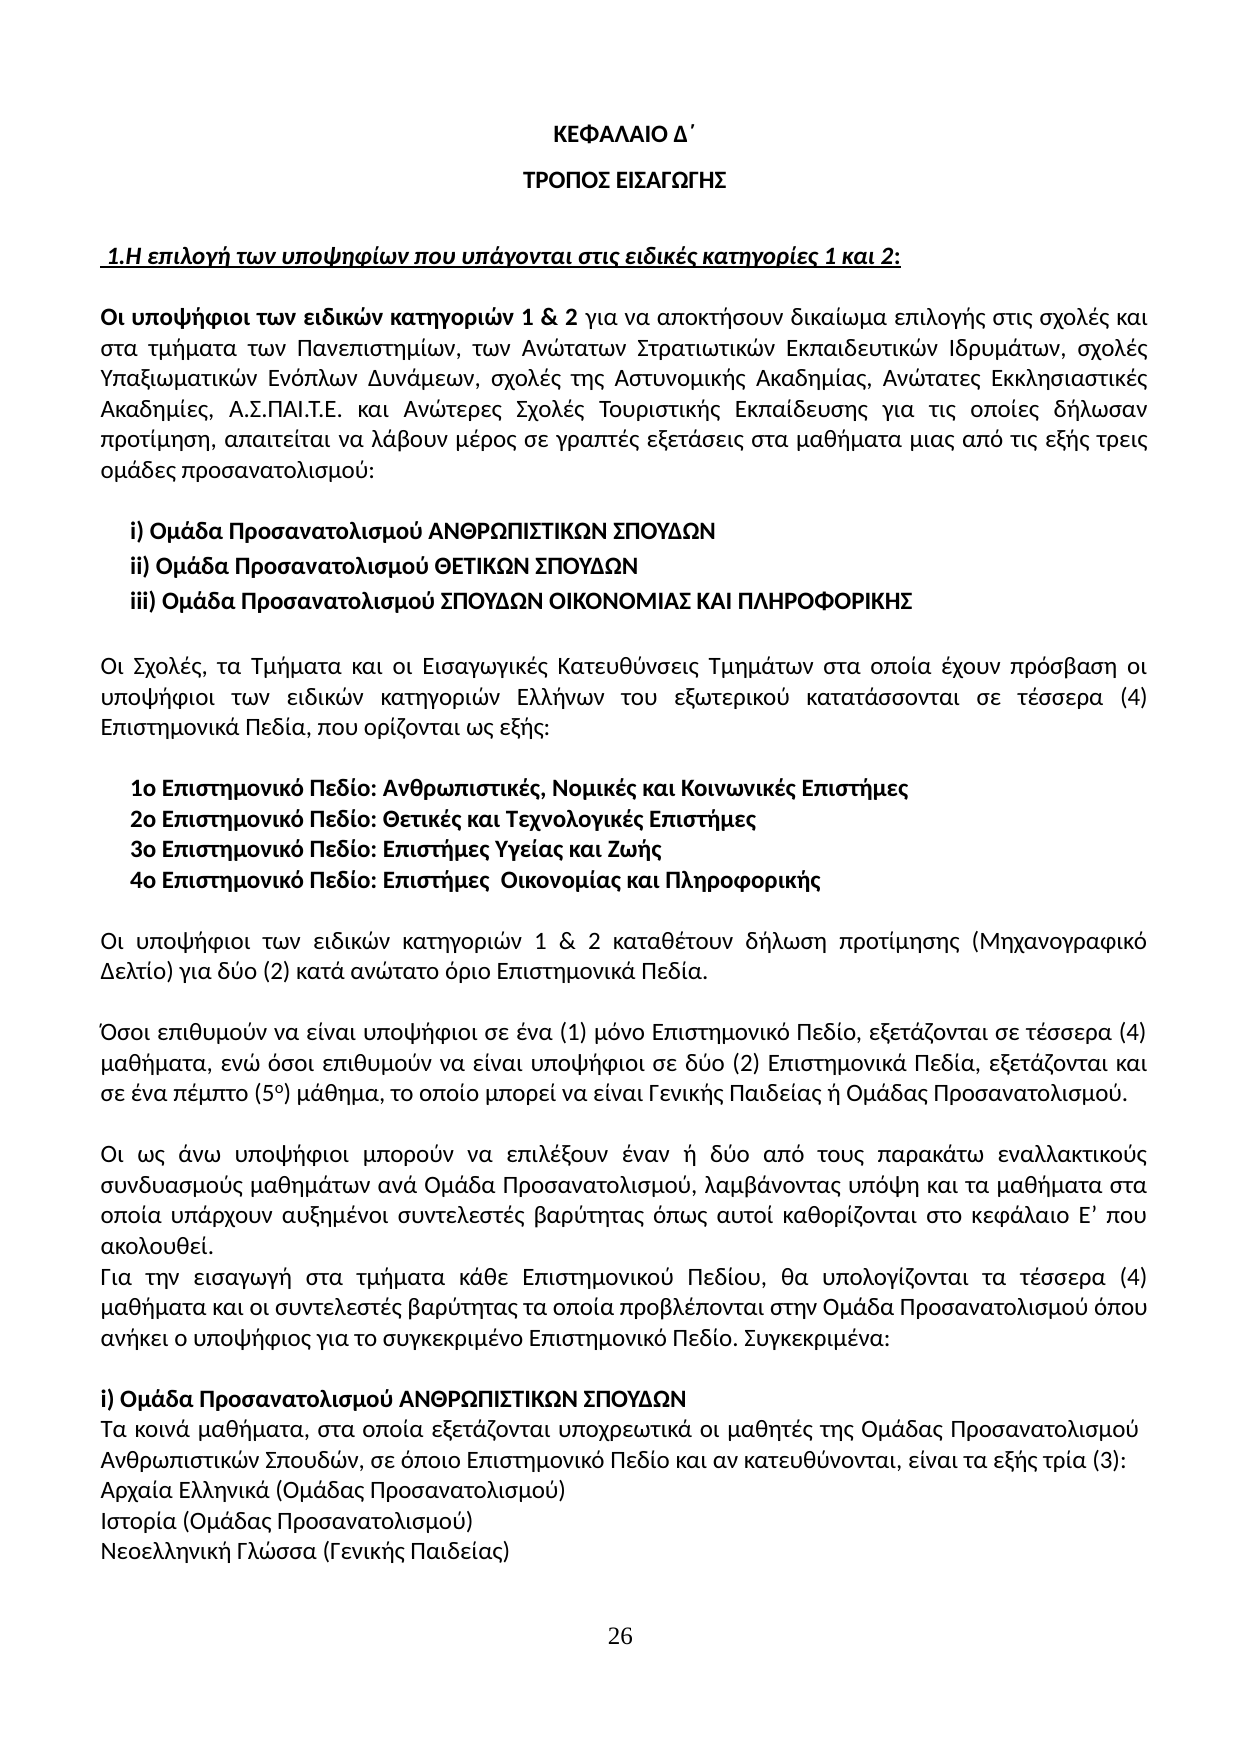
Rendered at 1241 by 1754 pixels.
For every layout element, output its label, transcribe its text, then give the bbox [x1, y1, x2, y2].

text Αρχαία Ελληνικά (Ομάδας Προσανατολισμού) [100, 1474, 1140, 1505]
text ii) Ομάδα Προσανατολισμού ΘΕΤΙΚΩΝ ΣΠΟΥΔΩΝ [100, 550, 1149, 580]
text iii) Ομάδα Προσανατολισμού ΣΠΟΥΔΩΝ ΟΙΚΟΝΟΜΙΑΣ ΚΑΙ ΠΛΗΡΟΦΟΡΙΚΗΣ [100, 585, 1149, 615]
text Οι Σχολές, τα Τμήματα και οι Εισαγωγικές Κατευθύνσεις Τμημάτων στα οποία έχουν πρόσβαση οι υποψήφιοι των ειδικών κατηγοριών Ελλήνων του εξωτερικού κατατάσσονται σε τέσσερα (4) Επιστημονικά Πεδία, που ορίζονται ως εξής: [100, 650, 1149, 742]
text 2o Επιστημονικό Πεδίο: Θετικές και Τεχνολογικές Επιστήμες [100, 803, 1140, 833]
text i) Ομάδα Προσανατολισμού ΑΝΘΡΩΠΙΣΤΙΚΩΝ ΣΠΟΥΔΩΝ [100, 515, 1149, 545]
text 1.Η επιλογή των υποψηφίων που υπάγονται στις ειδικές κατηγορίες 1 και 2: [100, 240, 1149, 271]
text Όσοι επιθυμούν να είναι υποψήφιοι σε ένα (1) μόνο Επιστημονικό Πεδίο, εξετάζονται σε τέσσερα (4) μαθήματα, ενώ όσοι επιθυμούν να είναι υποψήφιοι σε δύο (2) Επιστημονικά Πεδία, εξετάζονται και σε ένα πέμπτο (5ο) μάθημα, το οποίο μπορεί να είναι Γενικής Παιδείας ή Ομάδας Προσανατολισμού. [100, 1017, 1149, 1108]
text Νεοελληνική Γλώσσα (Γενικής Παιδείας) [100, 1535, 1140, 1566]
text 1o Επιστημονικό Πεδίο: Ανθρωπιστικές, Νομικές και Κοινωνικές Επιστήμες [100, 772, 1140, 803]
text Οι υποψήφιοι των ειδικών κατηγοριών 1 & 2 για να αποκτήσουν δικαίωμα επιλογής στις σχολές και στα τμήματα των Πανεπιστημίων, των Ανώτατων Στρατιωτικών Εκπαιδευτικών Ιδρυμάτων, σχολές Υπαξιωματικών Ενόπλων Δυνάμεων, σχολές της Αστυνομικής Ακαδημίας, Ανώτατες Εκκλησιαστικές Ακαδημίες, Α.Σ.ΠΑΙ.Τ.Ε. και Ανώτερες Σχολές Τουριστικής Εκπαίδευσης για τις οποίες δήλωσαν προτίμηση, απαιτείται να λάβουν μέρος σε γραπτές εξετάσεις στα μαθήματα μιας από τις εξής τρεις ομάδες προσανατολισμού: [100, 301, 1149, 484]
text Για την εισαγωγή στα τμήματα κάθε Επιστημονικού Πεδίου, θα υπολογίζονται τα τέσσερα (4) μαθήματα και οι συντελεστές βαρύτητας τα οποία προβλέπονται στην Ομάδα Προσανατολισμού όπου ανήκει ο υποψήφιος για το συγκεκριμένο Επιστημονικό Πεδίο. Συγκεκριμένα: [100, 1261, 1149, 1352]
text Τα κοινά μαθήματα, στα οποία εξετάζονται υποχρεωτικά οι μαθητές της Ομάδας Προσανατολισμού Ανθρωπιστικών Σπουδών, σε όποιο Επιστημονικό Πεδίο και αν κατευθύνονται, είναι τα εξής τρία (3): [100, 1413, 1140, 1474]
subtitle ΤΡΟΠΟΣ ΕΙΣΑΓΩΓΗΣ [100, 164, 1149, 194]
subtitle ΚΕΦΑΛΑΙΟ Δ΄ [100, 118, 1149, 149]
text 3o Επιστημονικό Πεδίο: Επιστήμες Υγείας και Ζωής [100, 833, 1140, 864]
text Ιστορία (Ομάδας Προσανατολισμού) [100, 1505, 1140, 1535]
text 4o Επιστημονικό Πεδίο: Επιστήμες Οικονομίας και Πληροφορικής [100, 864, 1140, 894]
text Οι υποψήφιοι των ειδικών κατηγοριών 1 & 2 καταθέτουν δήλωση προτίμησης (Μηχανογραφικό Δελτίο) για δύο (2) κατά ανώτατο όριο Επιστημονικά Πεδία. [100, 925, 1149, 986]
text i) Ομάδα Προσανατολισμού ΑΝΘΡΩΠΙΣΤΙΚΩΝ ΣΠΟΥΔΩΝ [100, 1383, 1140, 1413]
text Οι ως άνω υποψήφιοι μπορούν να επιλέξουν έναν ή δύο από τους παρακάτω εναλλακτικούς συνδυασμούς μαθημάτων ανά Ομάδα Προσανατολισμού, λαμβάνοντας υπόψη και τα μαθήματα στα οποία υπάρχουν αυξημένοι συντελεστές βαρύτητας όπως αυτοί καθορίζονται στο κεφάλαιο Ε’ που ακολουθεί. [100, 1139, 1149, 1261]
